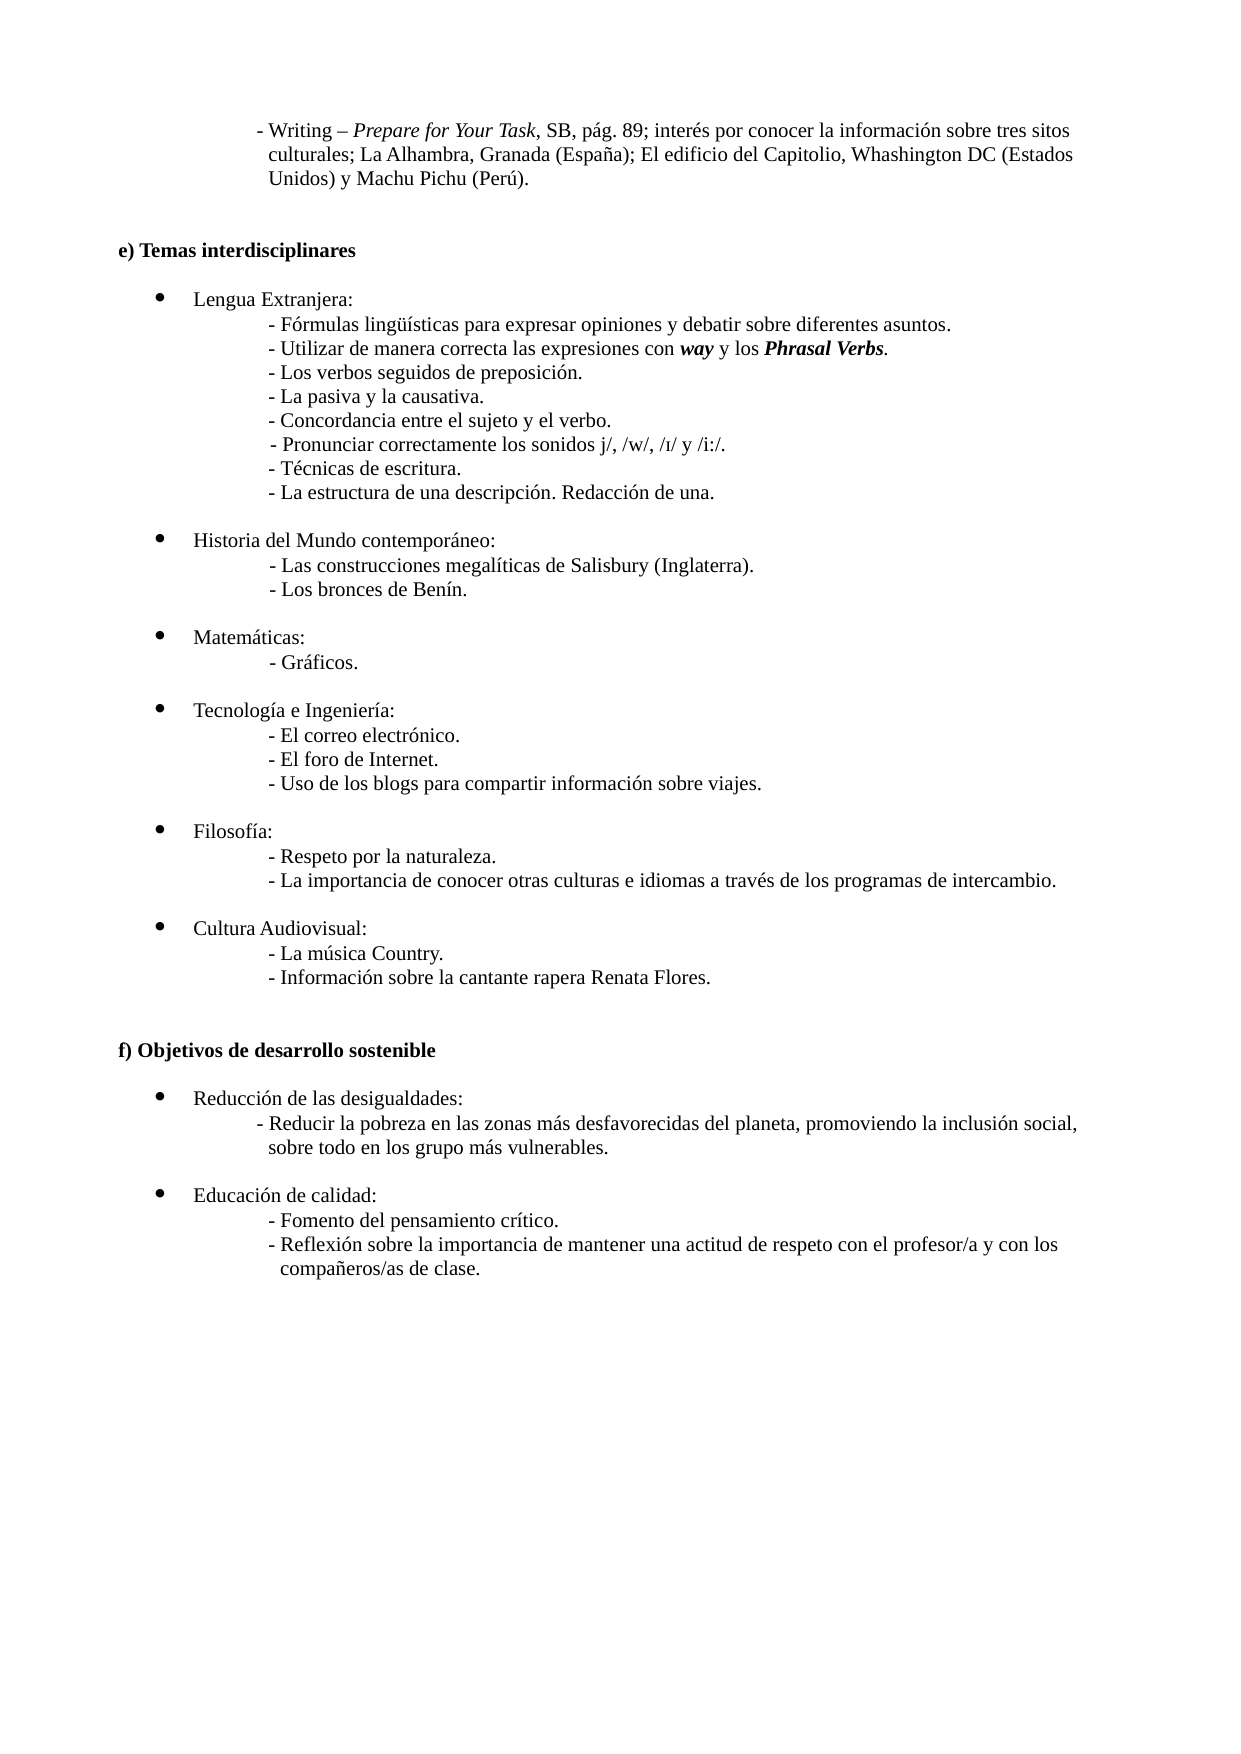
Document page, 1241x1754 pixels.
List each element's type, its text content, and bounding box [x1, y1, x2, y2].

text f) Objetivos de desarrollo sostenible [118, 1037, 1122, 1062]
text - Utilizar de manera correcta las expresiones con way y los Phrasal Verbs. [193, 336, 1122, 359]
text - La estructura de una descripción. Redacción de una. [268, 480, 1122, 504]
text - El foro de Internet. [231, 747, 1122, 771]
list Cultura Audiovisual: [156, 916, 1122, 941]
text - Técnicas de escritura. [268, 456, 1122, 480]
text - Fomento del pensamiento crítico. [268, 1208, 1122, 1232]
text - Respeto por la naturaleza. [193, 844, 1122, 868]
text - Concordancia entre el sujeto y el verbo. [193, 408, 1122, 432]
list Filosofía: [156, 819, 1122, 844]
list Tecnología e Ingeniería: [156, 698, 1122, 723]
list Reducción de las desigualdades: [156, 1086, 1122, 1111]
text - Las construcciones megalíticas de Salisbury (Inglaterra). [118, 553, 1122, 577]
list Educación de calidad: [156, 1183, 1122, 1208]
text - Gráficos. [118, 650, 1122, 674]
text - Uso de los blogs para compartir información sobre viajes. [231, 771, 1122, 795]
list Matemáticas: [156, 625, 1122, 650]
list Lengua Extranjera: [156, 287, 1122, 311]
text - Información sobre la cantante rapera Renata Flores. [193, 965, 1122, 989]
text - Pronunciar correctamente los sonidos j/, /w/, /ɪ/ y /i:/. [155, 432, 1122, 456]
text - Reducir la pobreza en las zonas más desfavorecidas del planeta, promoviendo la inclusión social, sobre todo en los grupo más vulnerables. [256, 1111, 1122, 1159]
text - Los verbos seguidos de preposición. [268, 359, 1122, 384]
text - La pasiva y la causativa. [193, 384, 1122, 408]
text - Fórmulas lingüísticas para expresar opiniones y debatir sobre diferentes asuntos. [193, 311, 1122, 336]
text - El correo electrónico. [231, 723, 1122, 747]
text - Los bronces de Benín. [118, 577, 1122, 601]
text - La importancia de conocer otras culturas e idiomas a través de los programas de intercambio. [268, 868, 1122, 892]
list Historia del Mundo contemporáneo: [156, 528, 1122, 553]
text - La música Country. [193, 941, 1122, 965]
text - Reflexión sobre la importancia de mantener una actitud de respeto con el profesor/a y con los compañeros/as de clase. [268, 1232, 1122, 1280]
text - Writing – Prepare for Your Task, SB, pág. 89; interés por conocer la información sobre tres sitos culturales; La Alhambra, Granada (España); El edificio del Capitolio, Whashington DC (Estados Unidos) y Machu Pichu (Perú). [256, 118, 1122, 190]
text e) Temas interdisciplinares [118, 238, 1122, 262]
